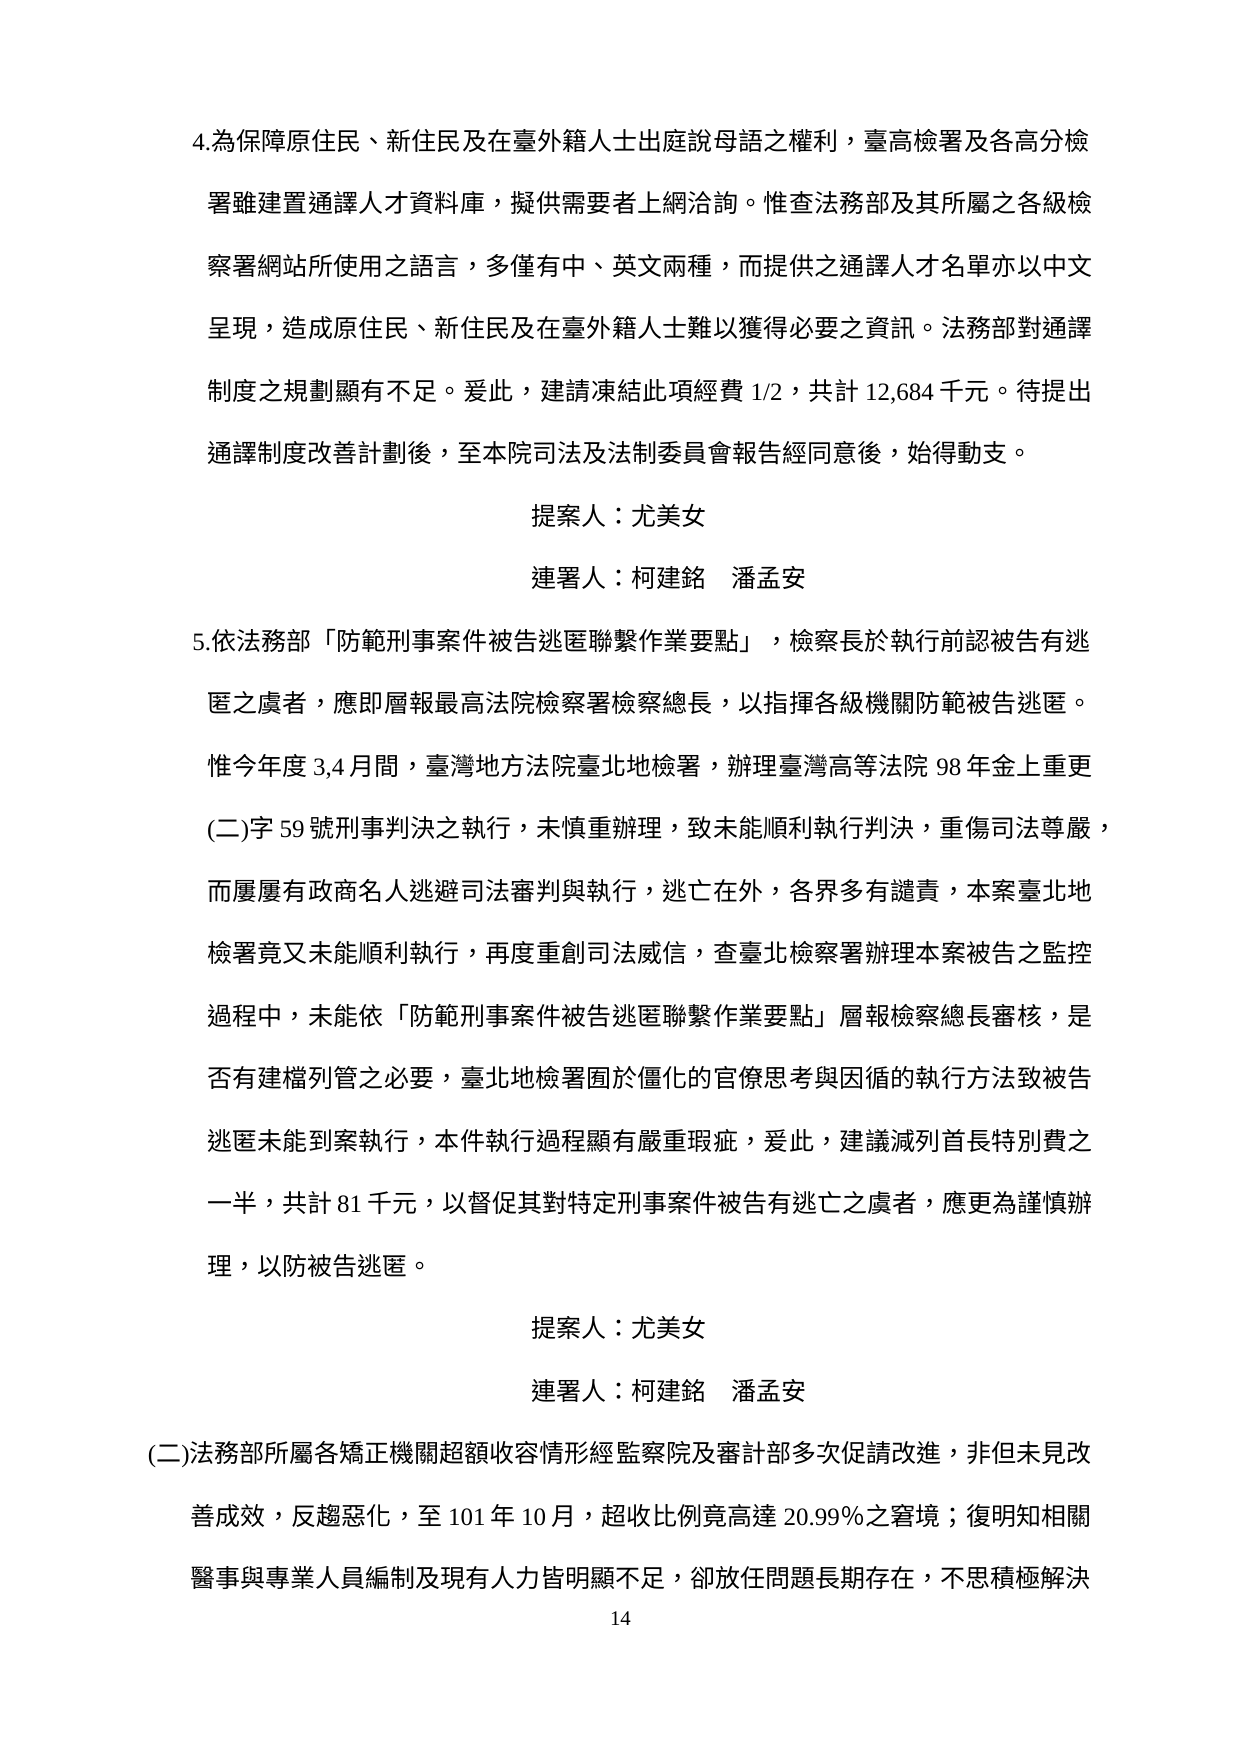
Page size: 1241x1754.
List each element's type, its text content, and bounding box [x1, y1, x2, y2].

text (二)法務部所屬各矯正機關超額收容情形經監察院及審計部多次促請改進，非但未見改善成效，反趨惡化，至101年10月，超收比例竟高達20.99％之窘境；復明知相關醫事與專業人員編制及現有人力皆明顯不足，卻放任問題長期存在，不思積極解決 [148, 1410, 1092, 1597]
text 5.依法務部「防範刑事案件被告逃匿聯繫作業要點」，檢察長於執行前認被告有逃匿之虞者，應即層報最高法院檢察署檢察總長，以指揮各級機關防範被告逃匿。惟今年度3,4月間，臺灣地方法院臺北地檢署，辦理臺灣高等法院98年金上重更(二)字59號刑事判決之執行，未慎重辦理，致未能順利執行判決，重傷司法尊嚴，而屢屢有政商名人逃避司法審判與執行，逃亡在外，各界多有譴責，本案臺北地檢署竟又未能順利執行，再度重創司法威信，查臺北檢察署辦理本案被告之監控過程中，未能依「防範刑事案件被告逃匿聯繫作業要點」層報檢察總長審核，是否有建檔列管之必要，臺北地檢署囿於僵化的官僚思考與因循的執行方法致被告逃匿未能到案執行，本件執行過程顯有嚴重瑕疵，爰此，建議減列首長特別費之一半，共計81千元，以督促其對特定刑事案件被告有逃亡之虞者，應更為謹慎辦理，以防被告逃匿。 [192, 597, 1092, 1285]
text 提案人：尤美女 [177, 472, 1092, 535]
text 連署人：柯建銘 潘孟安 [197, 1347, 1092, 1410]
text 提案人：尤美女 [177, 1285, 1092, 1347]
text 4.為保障原住民、新住民及在臺外籍人士出庭說母語之權利，臺高檢署及各高分檢署雖建置通譯人才資料庫，擬供需要者上網洽詢。惟查法務部及其所屬之各級檢察署網站所使用之語言，多僅有中、英文兩種，而提供之通譯人才名單亦以中文呈現，造成原住民、新住民及在臺外籍人士難以獲得必要之資訊。法務部對通譯制度之規劃顯有不足。爰此，建請凍結此項經費1/2，共計12,684千元。待提出通譯制度改善計劃後，至本院司法及法制委員會報告經同意後，始得動支。 [192, 97, 1092, 472]
text 連署人：柯建銘 潘孟安 [197, 535, 1092, 597]
